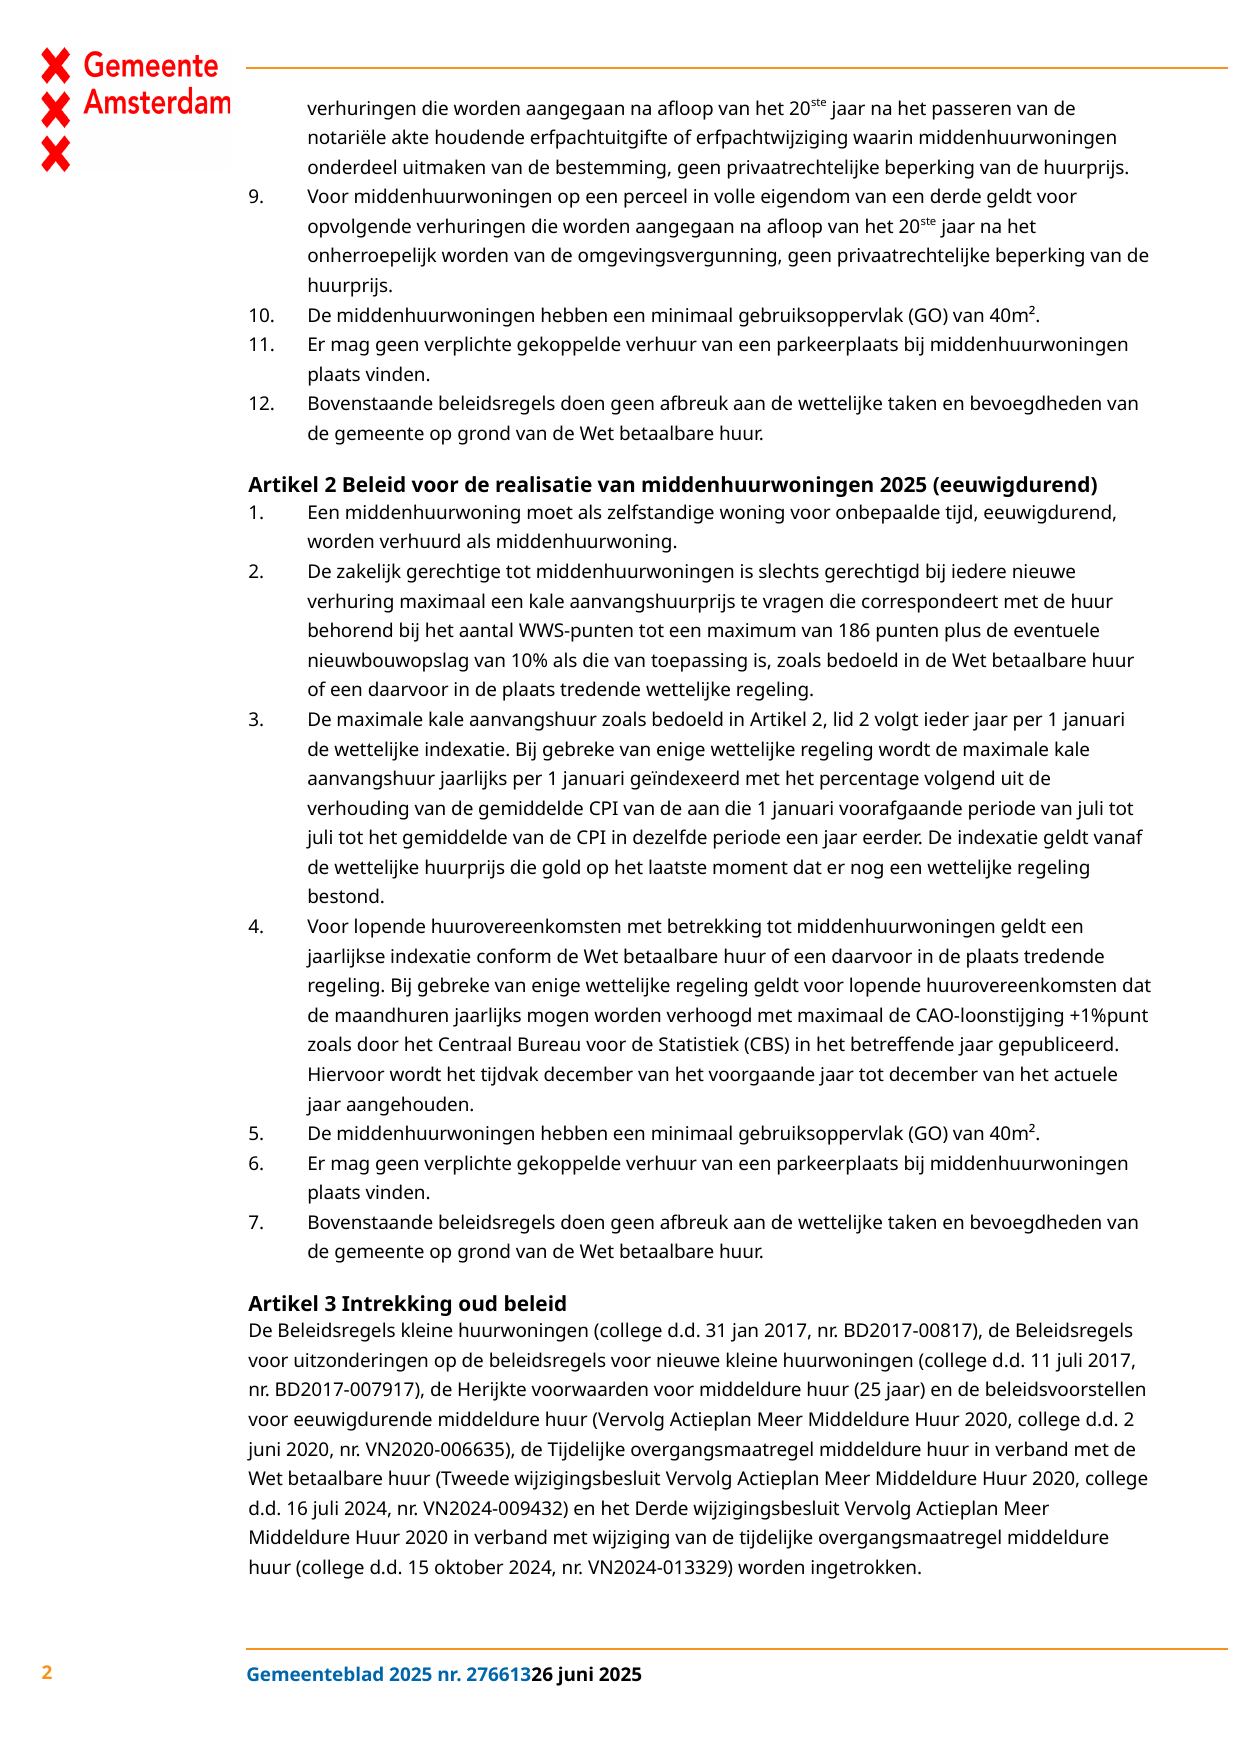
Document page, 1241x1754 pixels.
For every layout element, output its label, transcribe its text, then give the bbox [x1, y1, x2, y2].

list Een middenhuurwoning moet als zelfstandige woning voor onbepaalde tijd, eeuwigdurend, worden verhuurd als middenhuurwoning. [248, 499, 1152, 554]
list verhuringen die worden aangegaan na afloop van het 20ste jaar na het passeren van de notariële akte houdende erfpachtuitgifte of erfpachtwijziging waarin middenhuurwoningen onderdeel uitmaken van de bestemming, geen privaatrechtelijke beperking van de huurprijs. [248, 95, 1152, 180]
list De middenhuurwoningen hebben een minimaal gebruiksoppervlak (GO) van 40m². [248, 302, 1152, 328]
text Artikel 3 Intrekking oud beleid [248, 1289, 1152, 1317]
list Bovenstaande beleidsregels doen geen afbreuk aan de wettelijke taken en bevoegdheden van de gemeente op grond van de Wet betaalbare huur. [248, 1209, 1152, 1264]
picture [41, 47, 231, 172]
list De maximale kale aanvangshuur zoals bedoeld in Artikel 2, lid 2 volgt ieder jaar per 1 januari de wettelijke indexatie. Bij gebreke van enige wettelijke regeling wordt de maximale kale aanvangshuur jaarlijks per 1 januari geïndexeerd met het percentage volgend uit de verhouding van de gemiddelde CPI van de aan die 1 januari voorafgaande periode van juli tot juli tot het gemiddelde van de CPI in dezelfde periode een jaar eerder. De indexatie geldt vanaf de wettelijke huurprijs die gold op het laatste moment dat er nog een wettelijke regeling bestond. [248, 706, 1152, 909]
list De zakelijk gerechtige tot middenhuurwoningen is slechts gerechtigd bij iedere nieuwe verhuring maximaal een kale aanvangshuurprijs te vragen die correspondeert met de huur behorend bij het aantal WWS-punten tot een maximum van 186 punten plus de eventuele nieuwbouwopslag van 10% als die van toepassing is, zoals bedoeld in de Wet betaalbare huur of een daarvoor in de plaats tredende wettelijke regeling. [248, 558, 1152, 702]
text Artikel 2 Beleid voor de realisatie van middenhuurwoningen 2025 (eeuwigdurend) [248, 471, 1152, 499]
text De Beleidsregels kleine huurwoningen (college d.d. 31 jan 2017, nr. BD2017-00817), de Beleidsregels voor uitzonderingen op de beleidsregels voor nieuwe kleine huurwoningen (college d.d. 11 juli 2017, nr. BD2017-007917), de Herijkte voorwaarden voor middeldure huur (25 jaar) en de beleidsvoorstellen voor eeuwigdurende middeldure huur (Vervolg Actieplan Meer Middeldure Huur 2020, college d.d. 2 juni 2020, nr. VN2020-006635), de Tijdelijke overgangsmaatregel middeldure huur in verband met de Wet betaalbare huur (Tweede wijzigingsbesluit Vervolg Actieplan Meer Middeldure Huur 2020, college d.d. 16 juli 2024, nr. VN2024-009432) en het Derde wijzigingsbesluit Vervolg Actieplan Meer Middeldure Huur 2020 in verband met wijziging van de tijdelijke overgangsmaatregel middeldure huur (college d.d. 15 oktober 2024, nr. VN2024-013329) worden ingetrokken. [248, 1317, 1152, 1580]
list Voor middenhuurwoningen op een perceel in volle eigendom van een derde geldt voor opvolgende verhuringen die worden aangegaan na afloop van het 20ste jaar na het onherroepelijk worden van de omgevingsvergunning, geen privaatrechtelijke beperking van de huurprijs. [248, 183, 1152, 298]
list Er mag geen verplichte gekoppelde verhuur van een parkeerplaats bij middenhuurwoningen plaats vinden. [248, 1150, 1152, 1205]
list Bovenstaande beleidsregels doen geen afbreuk aan de wettelijke taken en bevoegdheden van de gemeente op grond van de Wet betaalbare huur. [248, 391, 1152, 446]
list Voor lopende huurovereenkomsten met betrekking tot middenhuurwoningen geldt een jaarlijkse indexatie conform de Wet betaalbare huur of een daarvoor in de plaats tredende regeling. Bij gebreke van enige wettelijke regeling geldt voor lopende huurovereenkomsten dat de maandhuren jaarlijks mogen worden verhoogd met maximaal de CAO-loonstijging +1%punt zoals door het Centraal Bureau voor de Statistiek (CBS) in het betreffende jaar gepubliceerd. Hiervoor wordt het tijdvak december van het voorgaande jaar tot december van het actuele jaar aangehouden. [248, 913, 1152, 1116]
list De middenhuurwoningen hebben een minimaal gebruiksoppervlak (GO) van 40m². [248, 1120, 1152, 1146]
list Er mag geen verplichte gekoppelde verhuur van een parkeerplaats bij middenhuurwoningen plaats vinden. [248, 331, 1152, 387]
